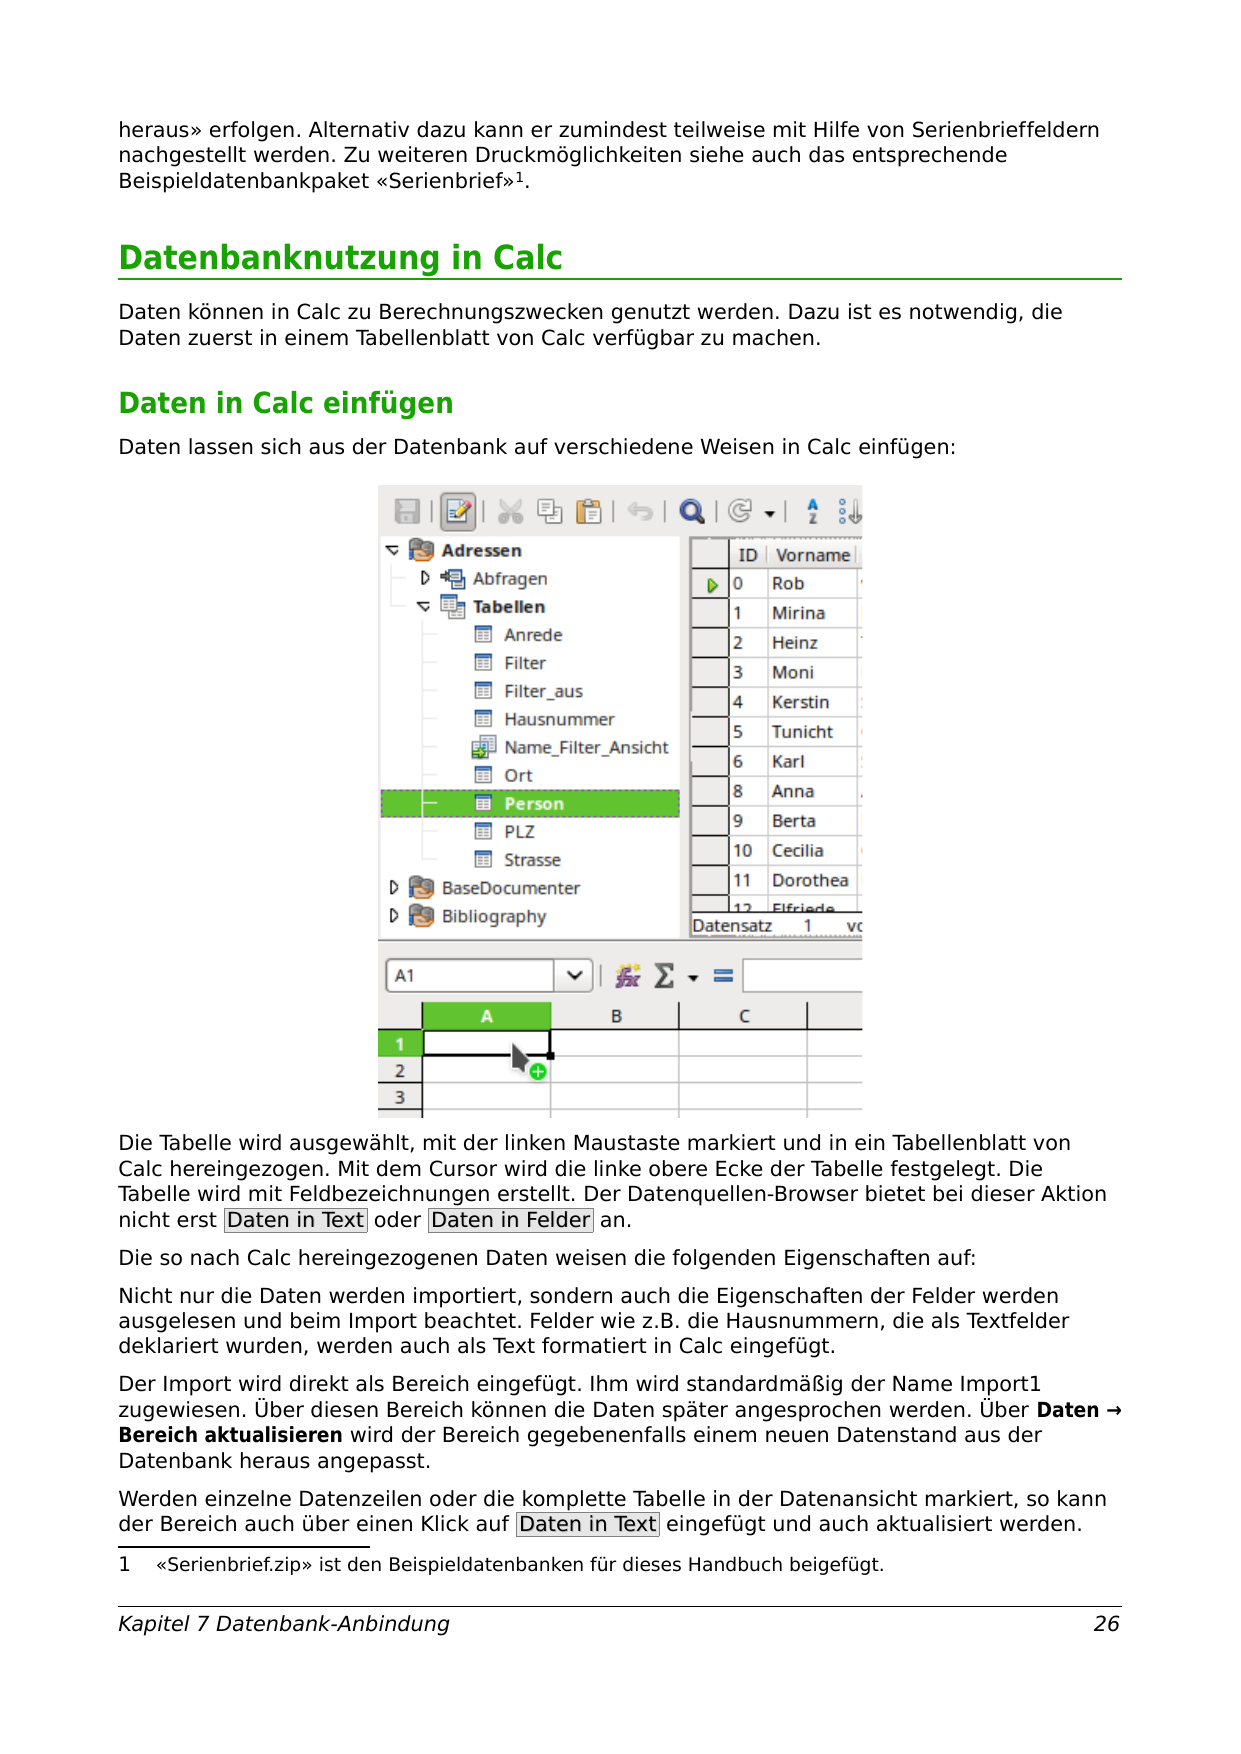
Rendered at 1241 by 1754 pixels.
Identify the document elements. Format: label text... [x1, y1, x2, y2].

text Werden einzelne Datenzeilen oder die komplette Tabelle in der Datenansicht markiert, so kann der Bereich auch über einen Klick auf Daten in Text eingefügt und auch aktualisiert werden. [118, 1487, 1122, 1536]
text Der Import wird direkt als Bereich eingefügt. Ihm wird standardmäßig der Name Import1 zugewiesen. Über diesen Bereich können die Daten später angesprochen werden. Über Daten → Bereich aktualisieren wird der Bereich gegebenenfalls einem neuen Datenstand aus der Datenbank heraus angepasst. [118, 1372, 1122, 1473]
text «Serienbrief.zip» ist den Beispieldatenbanken für dieses Handbuch beigefügt. [118, 1553, 1122, 1576]
subtitle Datenbanknutzung in Calc [118, 239, 1122, 278]
subtitle Daten in Calc einfügen [118, 387, 1122, 421]
text Nicht nur die Daten werden importiert, sondern auch die Eigenschaften der Felder werden ausgelesen und beim Import beachtet. Felder wie z.B. die Hausnummern, die als Textfelder deklariert wurden, werden auch als Text formatiert in Calc eingefügt. [118, 1284, 1122, 1359]
text Die Tabelle wird ausgewählt, mit der linken Maustaste markiert und in ein Tabellenblatt von Calc hereingezogen. Mit dem Cursor wird die linke obere Ecke der Tabelle festgelegt. Die Tabelle wird mit Feldbezeichnungen erstellt. Der Datenquellen-Browser bietet bei dieser Aktion nicht erst Daten in Text oder Daten in Felder an. [118, 1131, 1122, 1232]
text Die so nach Calc hereingezogenen Daten weisen die folgenden Eigenschaften auf: [118, 1246, 1122, 1270]
text heraus» erfolgen. Alternativ dazu kann er zumindest teilweise mit Hilfe von Serienbrief­feldern nachgestellt werden. Zu weiteren Druckmöglichkeiten siehe auch das entsprechende Beispieldatenbankpaket «Serienbrief». [118, 118, 1122, 193]
text Daten können in Calc zu Berechnungszwecken genutzt werden. Dazu ist es notwendig, die Daten zuerst in einem Tabellenblatt von Calc verfügbar zu machen. [118, 300, 1122, 350]
text Daten lassen sich aus der Datenbank auf verschiedene Weisen in Calc einfügen: [118, 435, 1122, 459]
